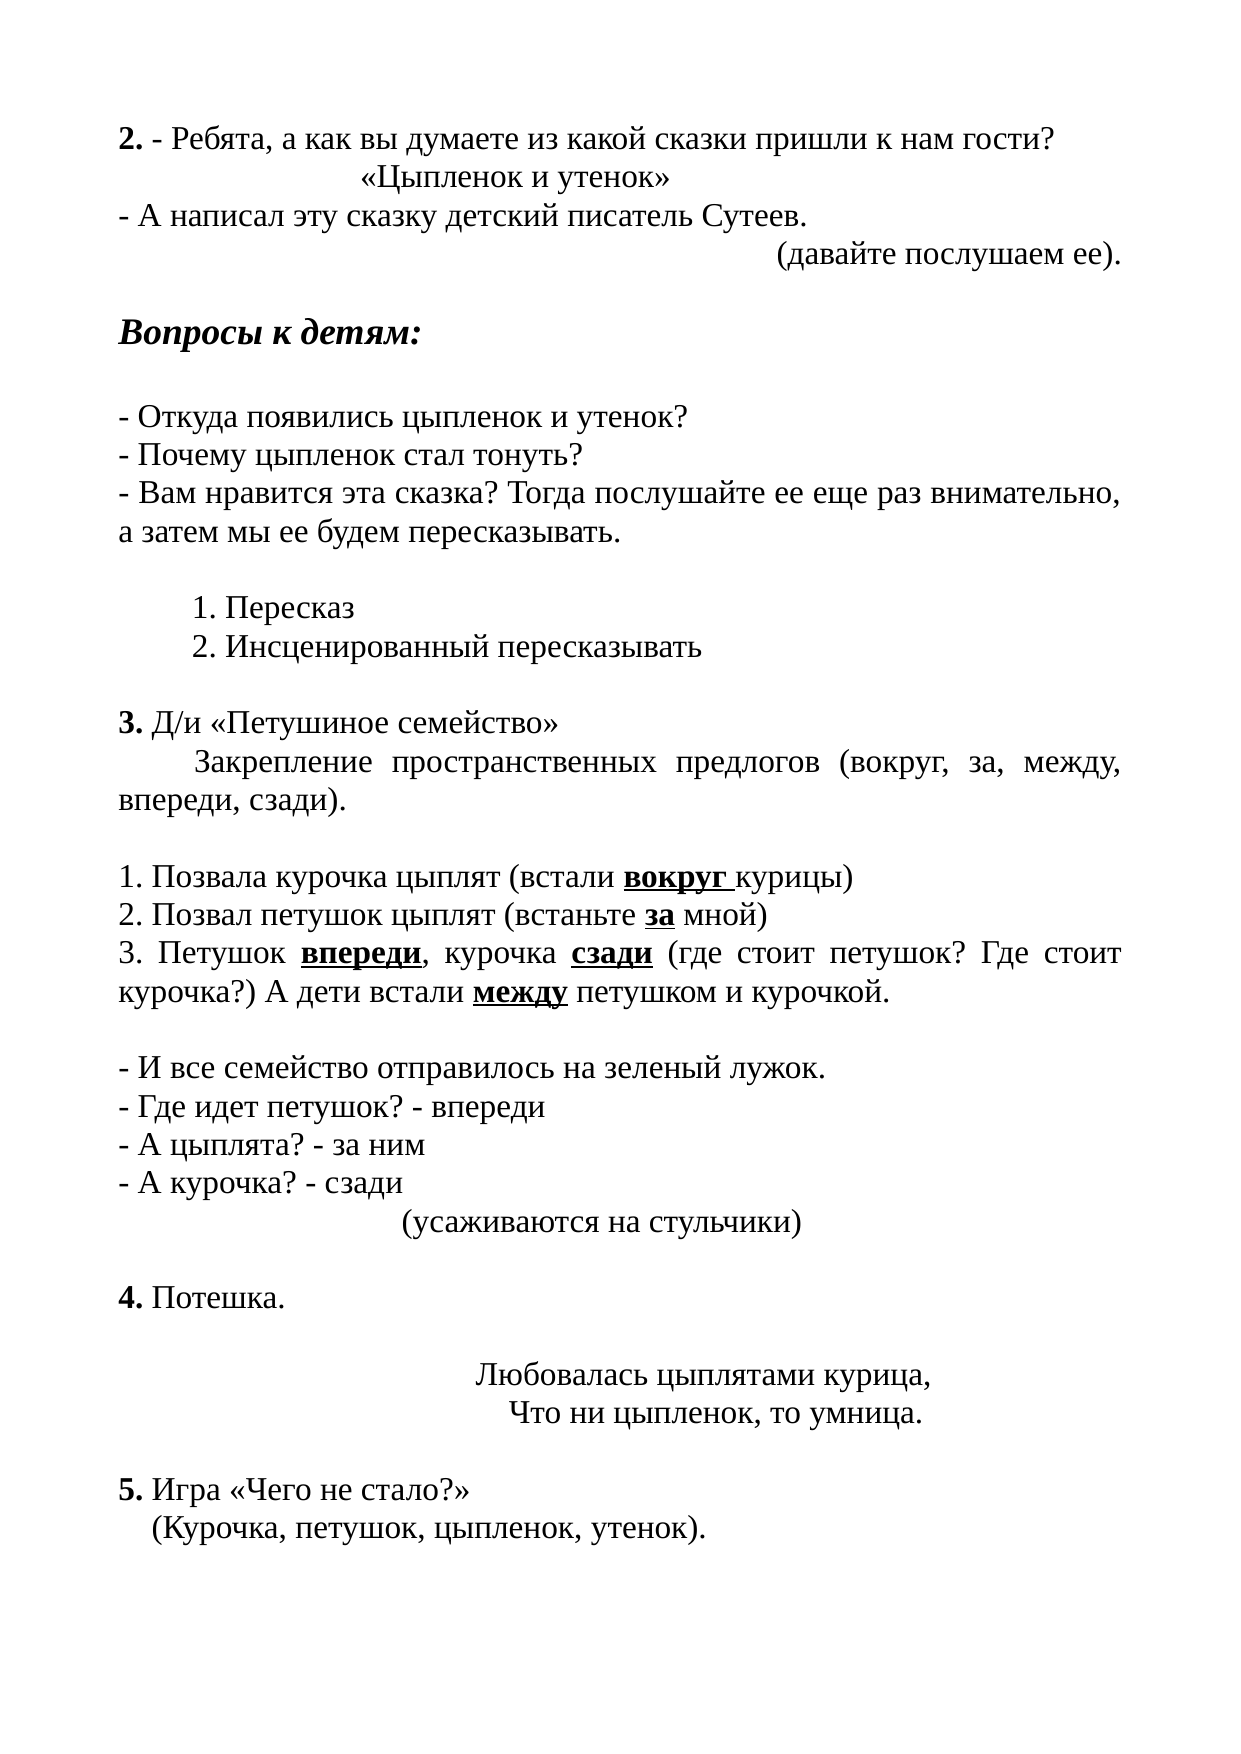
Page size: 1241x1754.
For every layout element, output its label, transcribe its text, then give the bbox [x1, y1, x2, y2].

text Закрепление пространственных предлогов (вокруг, за, между, впереди, сзади). [118, 741, 1122, 818]
text - Где идет петушок? - впереди [118, 1086, 1122, 1124]
text 2. - Ребята, а как вы думаете из какой сказки пришли к нам гости? [118, 118, 1122, 156]
text 2. Позвал петушок цыплят (встаньте за мной) [118, 894, 1122, 933]
text - А цыплята? - за ним [118, 1124, 1122, 1163]
text 3. Д/и «Петушиное семейство» [118, 703, 1122, 741]
text (усаживаются на стульчики) [118, 1201, 1122, 1239]
text Вопросы к детям: [118, 310, 1122, 353]
text - А курочка? - сзади [118, 1163, 1122, 1201]
text 4. Потешка. [118, 1278, 1122, 1316]
text 3. Петушок впереди, курочка сзади (где стоит петушок? Где стоит курочка?) А дети встали между петушком и курочкой. [118, 933, 1122, 1009]
text - А написал эту сказку детский писатель Сутеев. [118, 195, 1122, 233]
text Любовалась цыплятами курица, [118, 1354, 1122, 1393]
text 2. Инсценированный пересказывать [118, 626, 1122, 664]
text 5. Игра «Чего не стало?» [118, 1469, 1122, 1508]
text Что ни цыпленок, то умница. [118, 1393, 1122, 1431]
text - И все семейство отправилось на зеленый лужок. [118, 1048, 1122, 1086]
text 1. Позвала курочка цыплят (встали вокруг курицы) [118, 856, 1122, 894]
text - Откуда появились цыпленок и утенок? [118, 396, 1122, 434]
text «Цыпленок и утенок» [118, 156, 1122, 195]
text (Курочка, петушок, цыпленок, утенок). [118, 1508, 1122, 1546]
text - Вам нравится эта сказка? Тогда послушайте ее еще раз внимательно, а затем мы ее будем пересказывать. [118, 473, 1122, 549]
text 1. Пересказ [118, 588, 1122, 626]
text - Почему цыпленок стал тонуть? [118, 434, 1122, 473]
text (давайте послушаем ее). [118, 233, 1122, 271]
